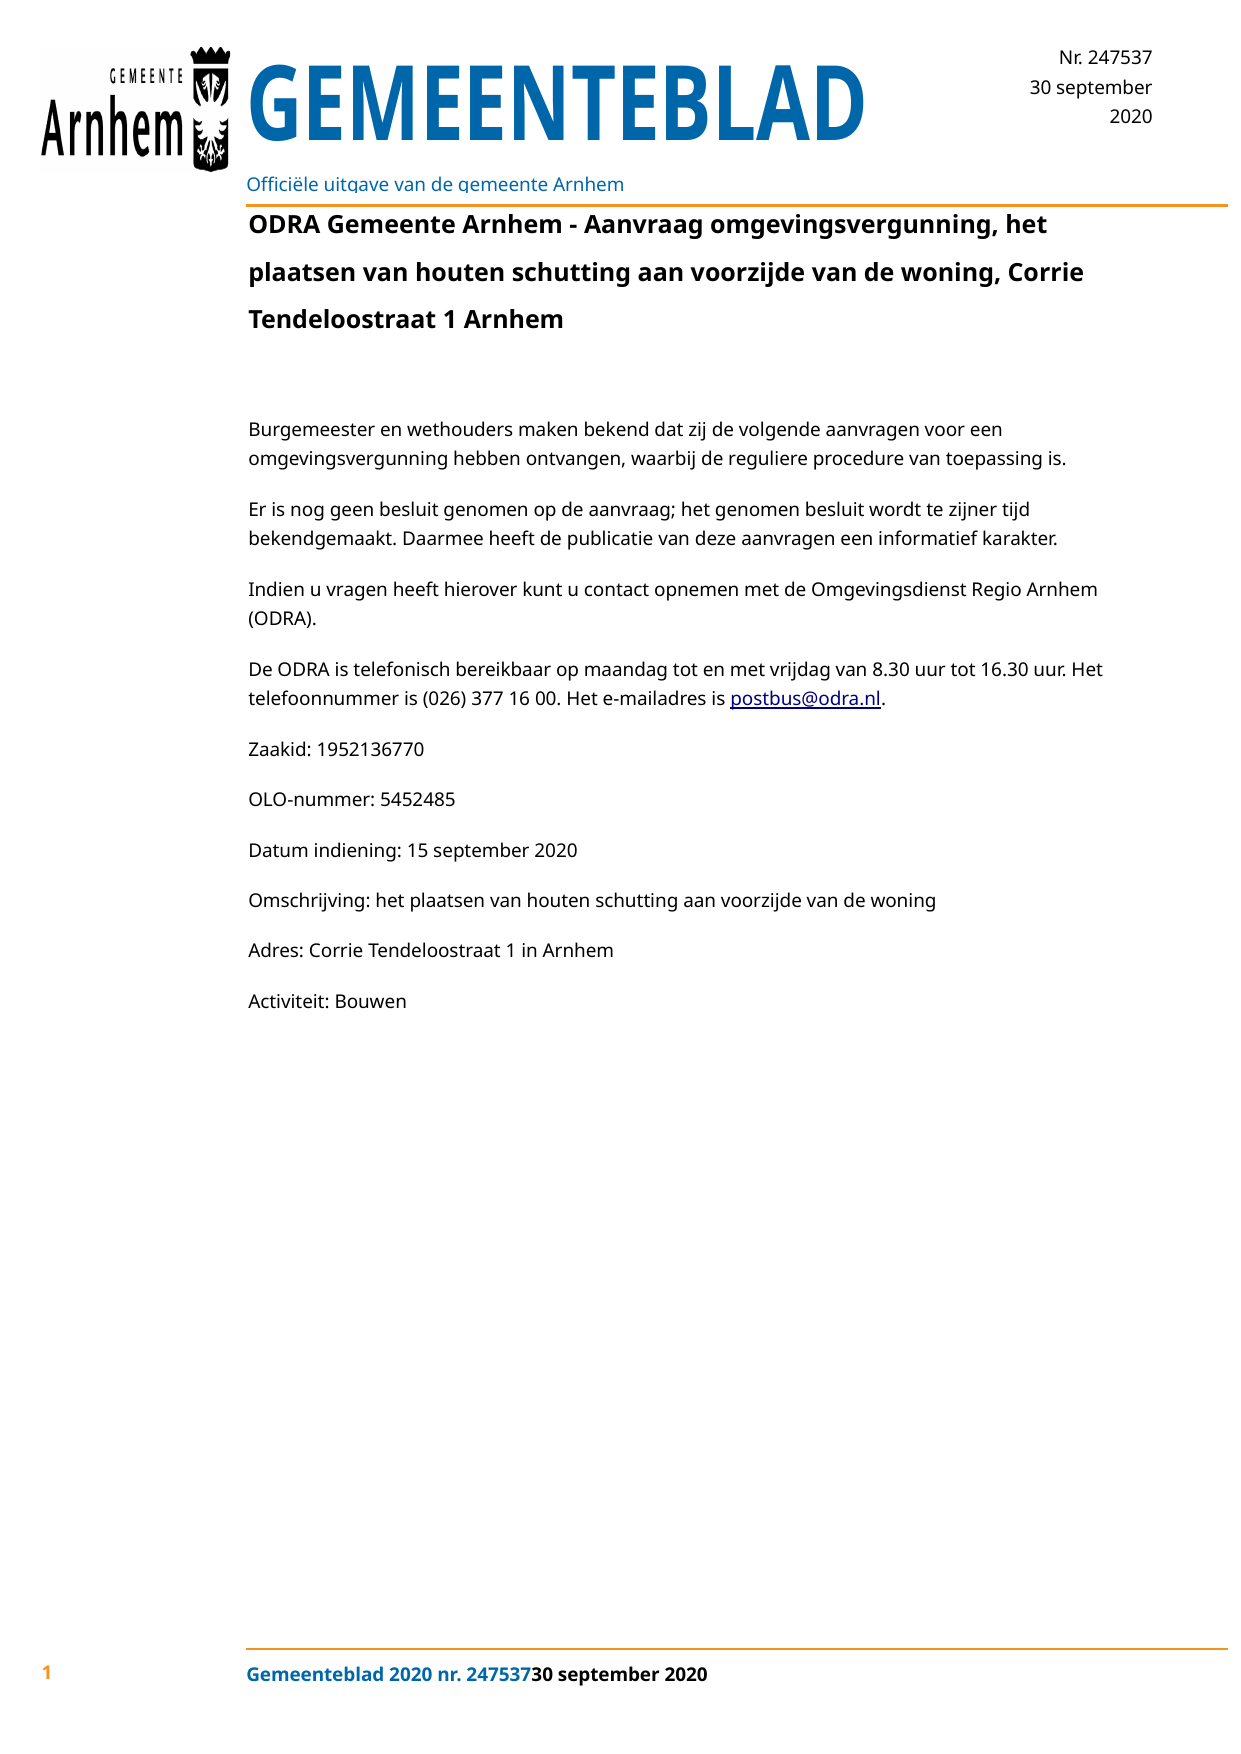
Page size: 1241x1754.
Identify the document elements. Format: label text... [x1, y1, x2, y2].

text Activiteit: Bouwen [248, 988, 1152, 1014]
text Indien u vragen heeft hierover kunt u contact opnemen met de Omgevingsdienst Regio Arnhem (ODRA). [248, 576, 1152, 631]
text ODRA Gemeente Arnhem - Aanvraag omgevingsvergunning, het plaatsen van houten schutting aan voorzijde van de woning, Corrie Tendeloostraat 1 Arnhem [248, 207, 1152, 336]
text Zaakid: 1952136770 [248, 736, 1152, 762]
text OLO-nummer: 5452485 [248, 786, 1152, 812]
text Datum indiening: 15 september 2020 [248, 837, 1152, 862]
picture [41, 47, 231, 172]
text Burgemeester en wethouders maken bekend dat zij de volgende aanvragen voor een omgevingsvergunning hebben ontvangen, waarbij de reguliere procedure van toepassing is. [248, 416, 1152, 471]
text De ODRA is telefonisch bereikbaar op maandag tot en met vrijdag van 8.30 uur tot 16.30 uur. Het telefoonnummer is (026) 377 16 00. Het e-mailadres is postbus@odra.nl. [248, 656, 1152, 711]
text Adres: Corrie Tendeloostraat 1 in Arnhem [248, 938, 1152, 963]
text Omschrijving: het plaatsen van houten schutting aan voorzijde van de woning [248, 887, 1152, 913]
text Er is nog geen besluit genomen op de aanvraag; het genomen besluit wordt te zijner tijd bekendgemaakt. Daarmee heeft de publicatie van deze aanvragen een informatief karakter. [248, 496, 1152, 551]
